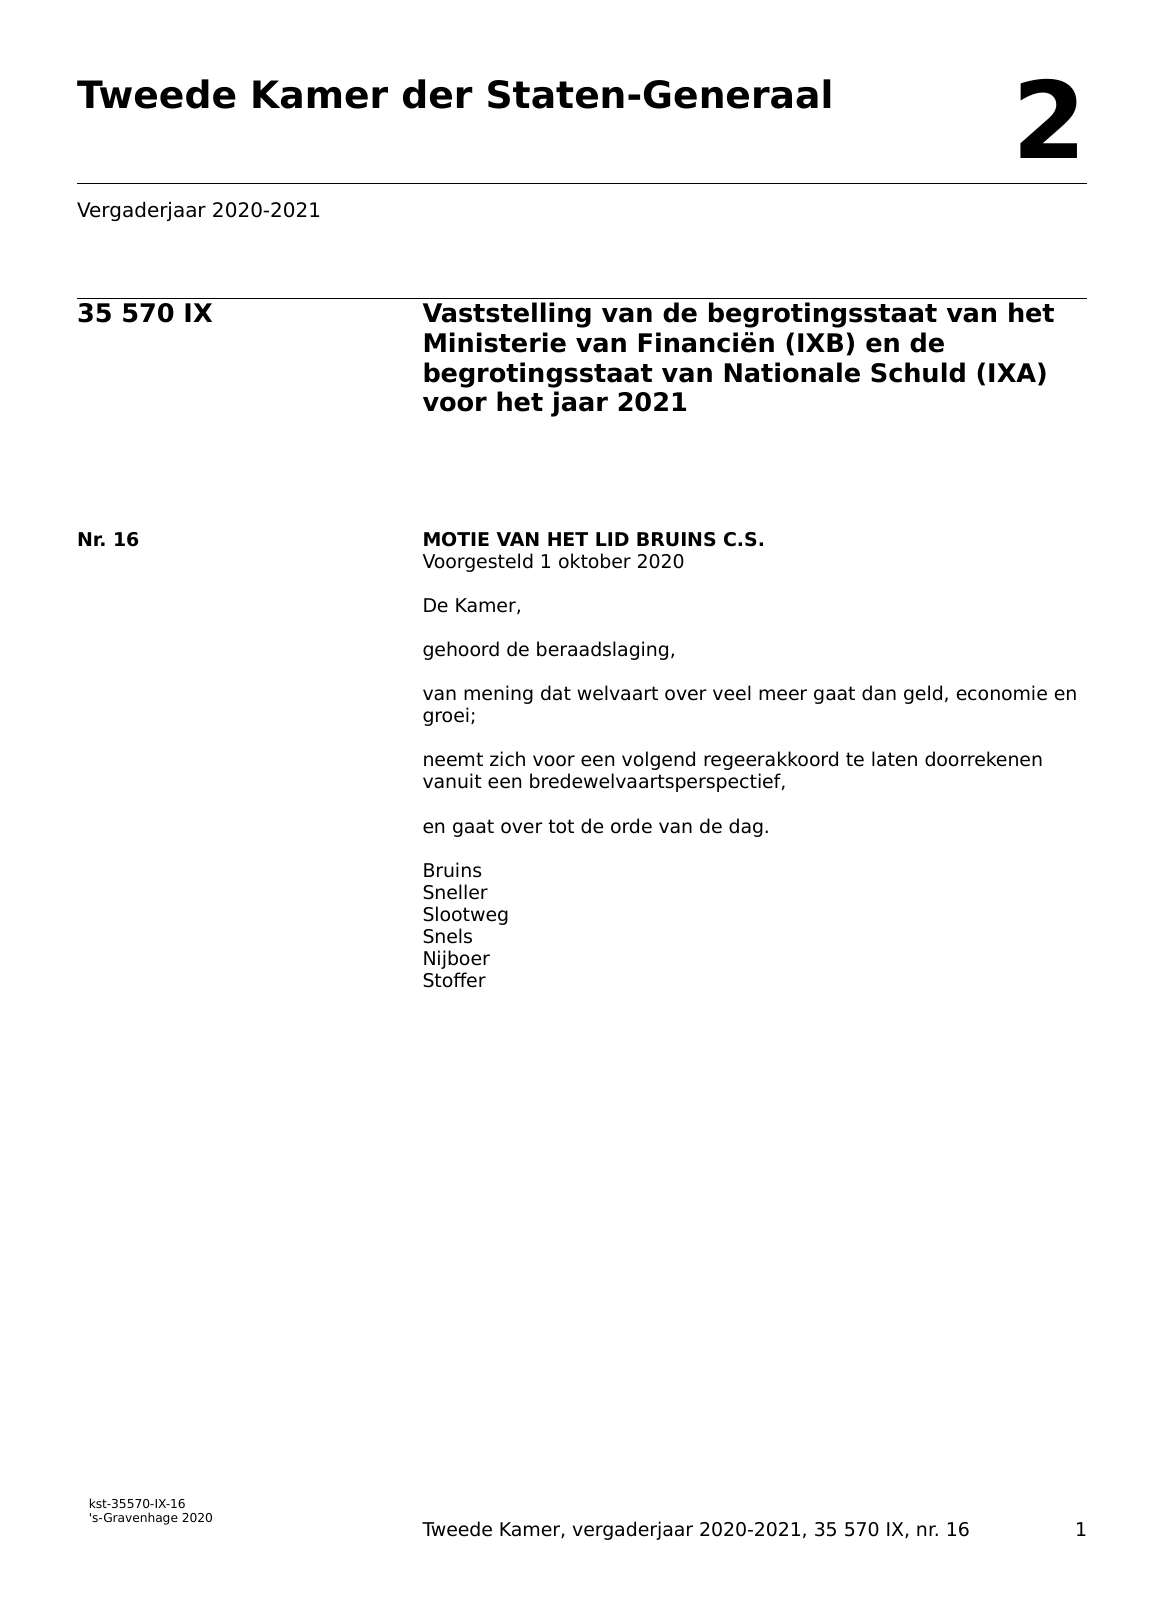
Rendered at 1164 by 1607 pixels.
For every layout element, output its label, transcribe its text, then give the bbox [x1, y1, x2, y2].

subtitle Nr. 16 MOTIE VAN HET LID BRUINS C.S. [77, 529, 1087, 551]
text en gaat over tot de orde van de dag. [422, 816, 1087, 837]
text Sneller [422, 882, 1087, 904]
text Slootweg [422, 904, 1087, 926]
text 's-Gravenhage 2020 [88, 1511, 323, 1525]
table_cell Vergaderjaar 2020-2021 [77, 184, 1087, 298]
text gehoord de beraadslaging, [422, 639, 1087, 661]
text Voorgesteld 1 oktober 2020 [422, 551, 1087, 573]
text De Kamer, [422, 595, 1087, 617]
text Stoffer [422, 969, 1087, 992]
text van mening dat welvaart over veel meer gaat dan geld, economie en groei; [422, 683, 1087, 727]
text kst-35570-IX-16 [88, 1497, 323, 1511]
text neemt zich voor een volgend regeerakkoord te laten doorrekenen vanuit een bredewelvaartsperspectief, [422, 749, 1087, 793]
text Bruins [422, 860, 1087, 882]
table_header Tweede Kamer der Staten-Generaal [77, 59, 886, 183]
text Nijboer [422, 948, 1087, 969]
text Snels [422, 926, 1087, 948]
table_header 2 [886, 59, 1087, 183]
subtitle 35 570 IX Vaststelling van de begrotingsstaat van het Ministerie van Financiën (IXB) en de begrotingsstaat van Nationale Schuld (IXA) voor het jaar 2021 [77, 299, 1087, 418]
